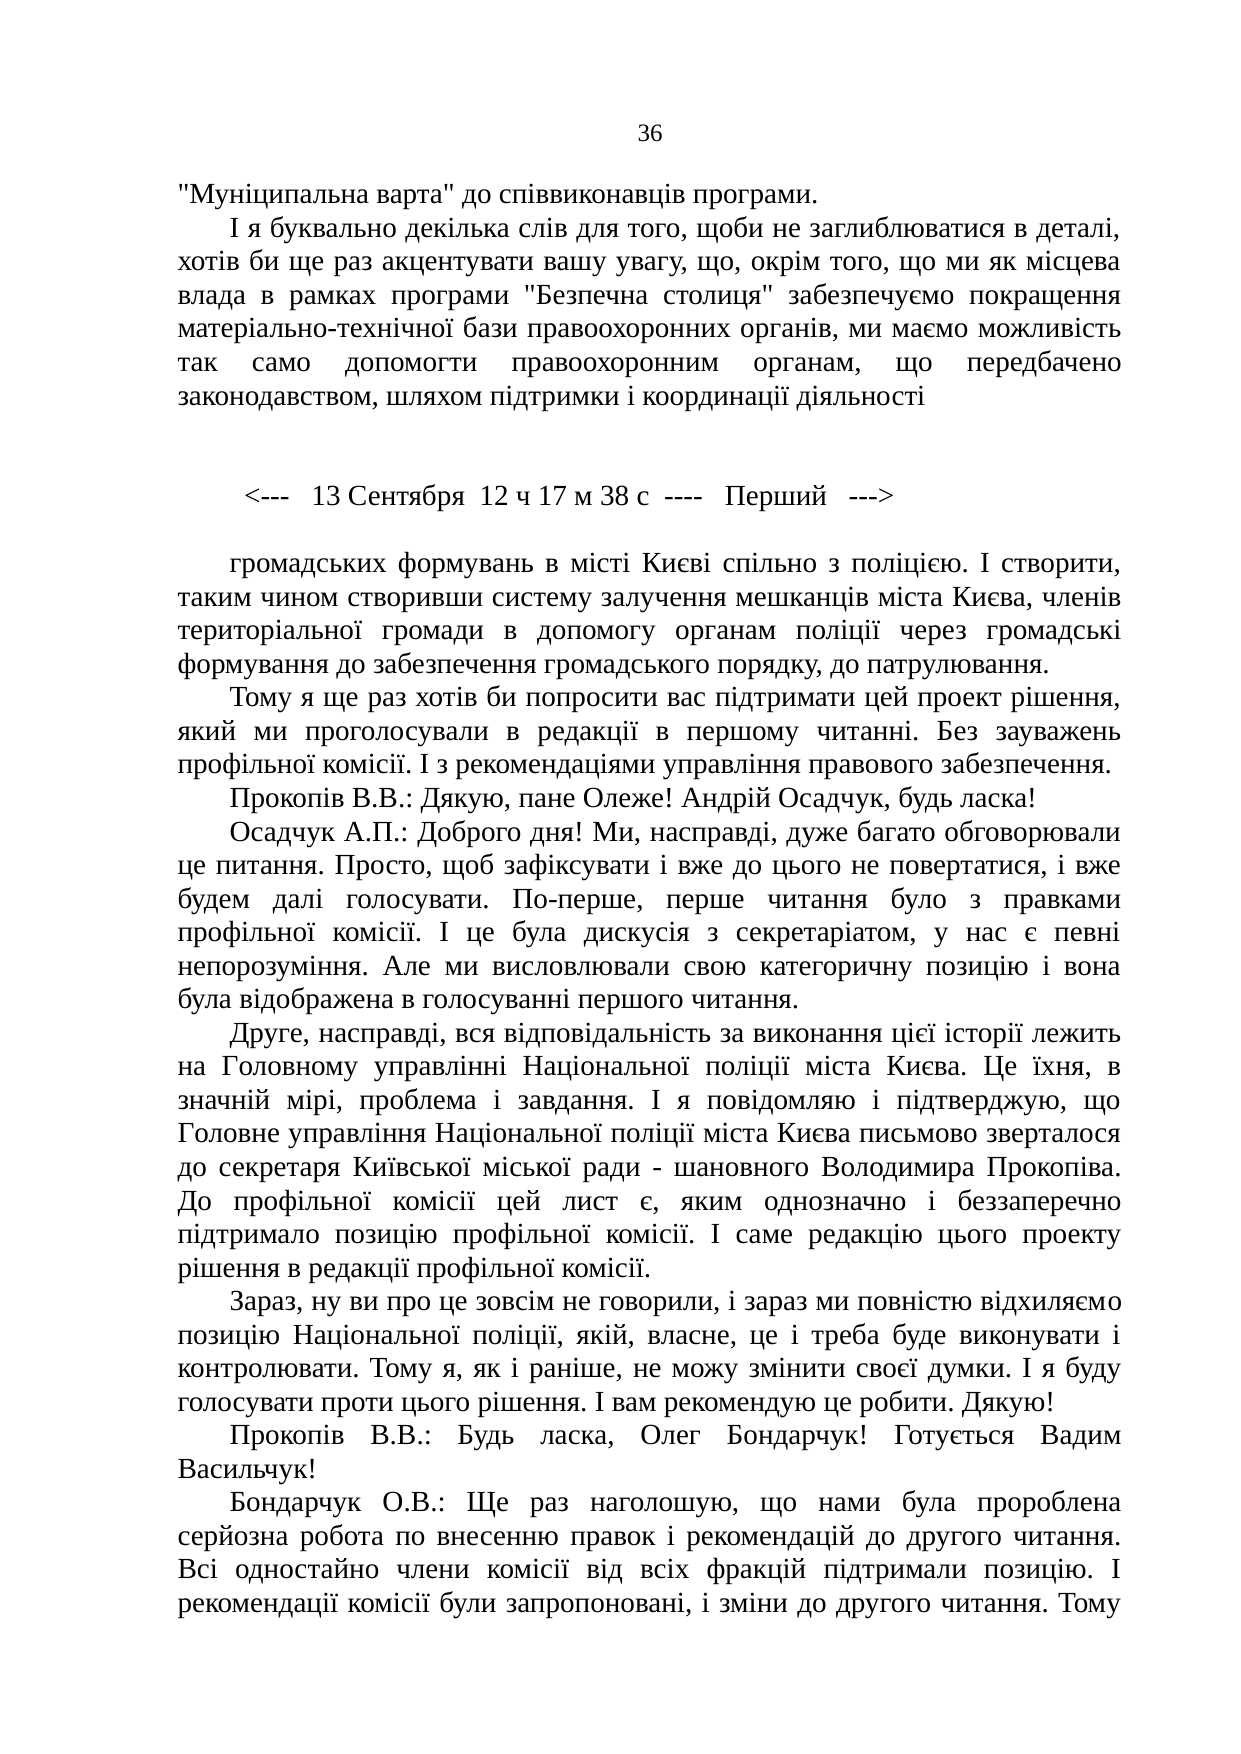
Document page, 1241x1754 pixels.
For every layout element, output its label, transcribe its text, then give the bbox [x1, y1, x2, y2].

text громадських формувань в місті Києві спільно з поліцією. І створити, таким чином створивши систему залучення мешканців міста Києва, членів територіальної громади в допомогу органам поліції через громадські формування до забезпечення громадського порядку, до патрулювання. [177, 545, 1122, 679]
text Зараз, ну ви про це зовсім не говорили, і зараз ми повністю відхиляємо позицію Національної поліції, якій, власне, це і треба буде виконувати і контролювати. Тому я, як і раніше, не можу змінити своєї думки. І я буду голосувати проти цього рішення. І вам рекомендую це робити. Дякую! [177, 1283, 1122, 1417]
text Прокопів В.В.: Будь ласка, Олег Бондарчук! Готується Вадим Васильчук! [177, 1417, 1122, 1484]
text Тому я ще раз хотів би попросити вас підтримати цей проект рішення, який ми проголосували в редакції в першому читанні. Без зауважень профільної комісії. І з рекомендаціями управління правового забезпечення. [177, 679, 1122, 780]
text <--- 13 Сентября 12 ч 17 м 38 с ---- Перший ---> [177, 478, 1122, 512]
text "Муніципальна варта" до співвиконавців програми. [177, 176, 1122, 210]
text Бондарчук О.В.: Ще раз наголошую, що нами була пророблена серйозна робота по внесенню правок і рекомендацій до другого читання. Всі одностайно члени комісії від всіх фракцій підтримали позицію. І рекомендації комісії були запропоновані, і зміни до другого читання. Тому [177, 1484, 1122, 1619]
text Друге, насправді, вся відповідальність за виконання цієї історії лежить на Головному управлінні Національної поліції міста Києва. Це їхня, в значній мірі, проблема і завдання. І я повідомляю і підтверджую, що Головне управління Національної поліції міста Києва письмово зверталося до секретаря Київської міської ради - шановного Володимира Прокопіва. До профільної комісії цей лист є, яким однозначно і беззаперечно підтримало позицію профільної комісії. І саме редакцію цього проекту рішення в редакції профільної комісії. [177, 1015, 1122, 1283]
text Прокопів В.В.: Дякую, пане Олеже! Андрій Осадчук, будь ласка! [177, 780, 1122, 814]
text Осадчук А.П.: Доброго дня! Ми, насправді, дуже багато обговорювали це питання. Просто, щоб зафіксувати і вже до цього не повертатися, і вже будем далі голосувати. По-перше, перше читання було з правками профільної комісії. І це була дискусія з секретаріатом, у нас є певні непорозуміння. Але ми висловлювали свою категоричну позицію і вона була відображена в голосуванні першого читання. [177, 814, 1122, 1015]
text І я буквально декілька слів для того, щоби не заглиблюватися в деталі, хотів би ще раз акцентувати вашу увагу, що, окрім того, що ми як місцева влада в рамках програми "Безпечна столиця" забезпечуємо покращення матеріально-технічної бази правоохоронних органів, ми маємо можливість так само допомогти правоохоронним органам, що передбачено законодавством, шляхом підтримки і координації діяльності [177, 210, 1122, 411]
